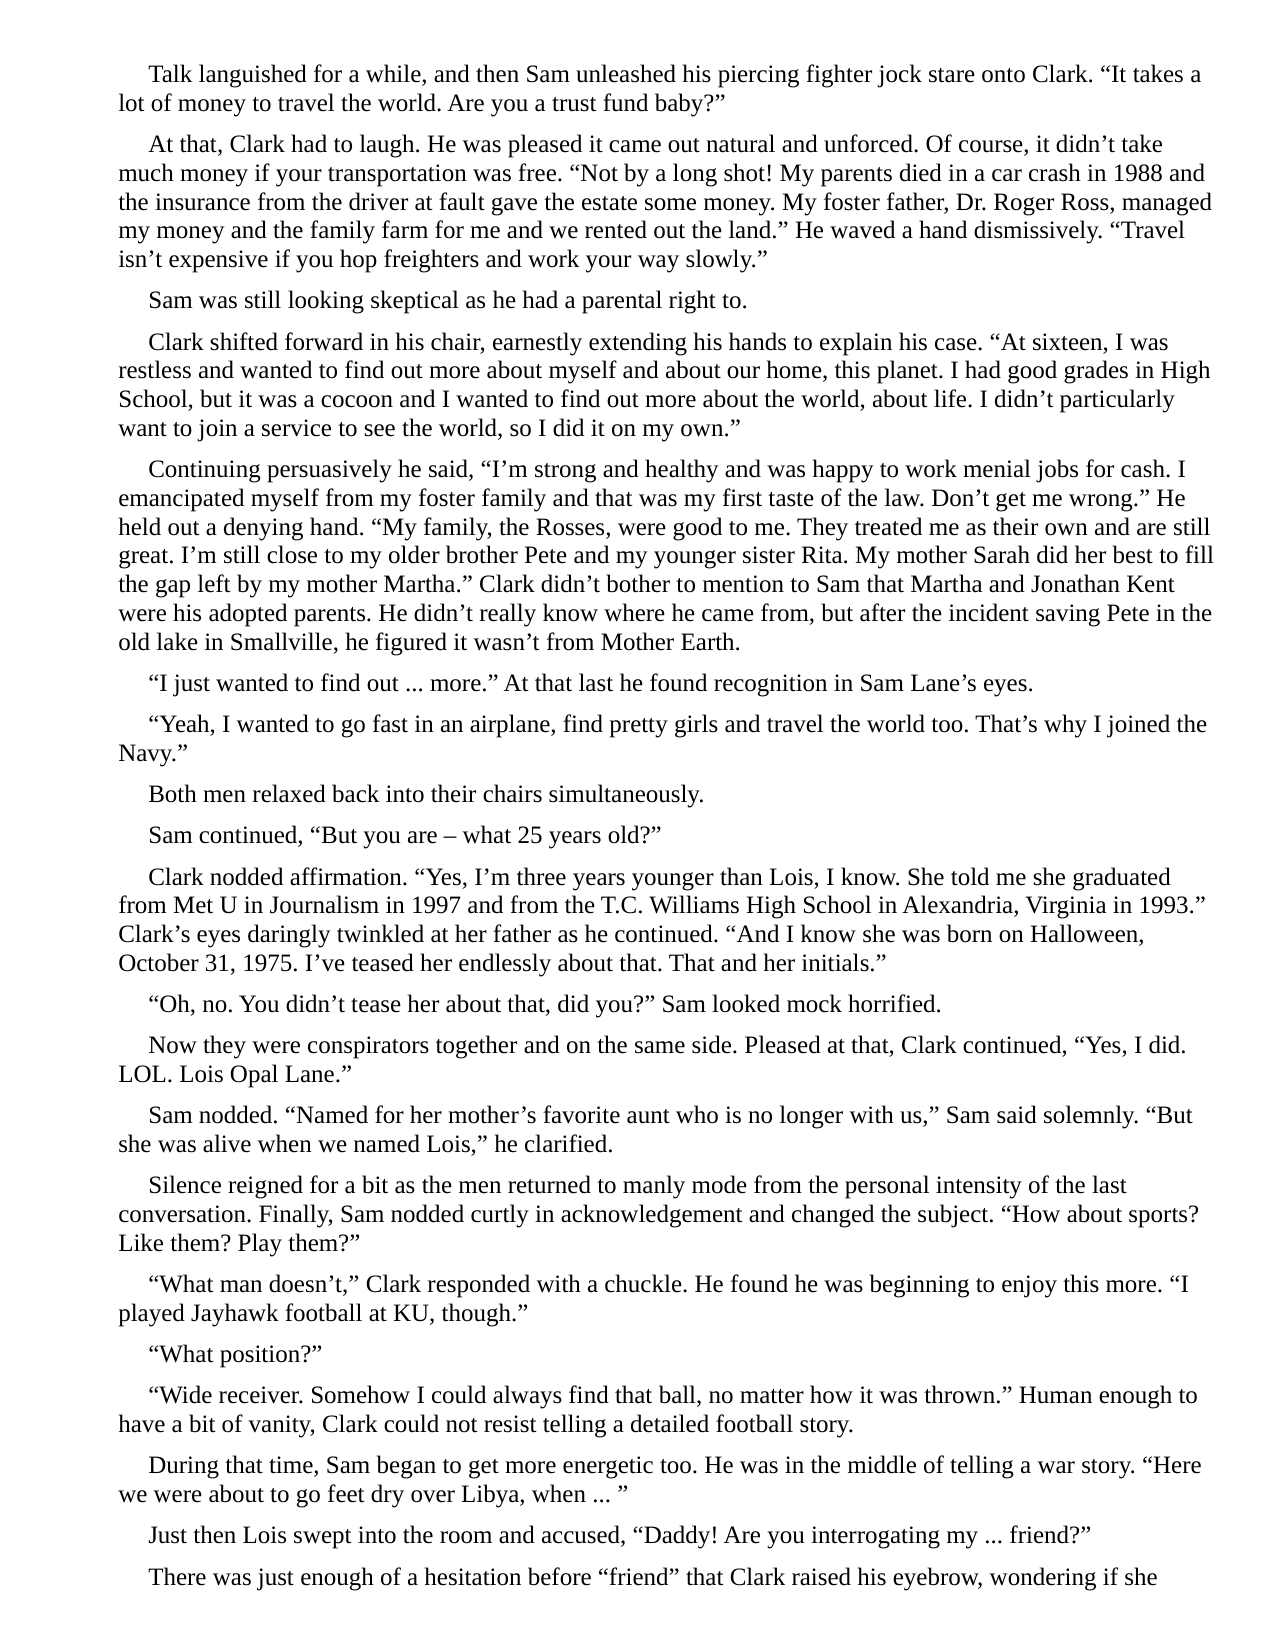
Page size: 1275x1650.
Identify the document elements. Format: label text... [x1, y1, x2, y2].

text Sam was still looking skeptical as he had a parental right to. [118, 285, 1216, 314]
text There was just enough of a hesitation before “friend” that Clark raised his eyebrow, wondering if she [118, 1562, 1216, 1590]
text “What position?” [118, 1339, 1216, 1368]
text Sam continued, “But you are – what 25 years old?” [118, 820, 1216, 849]
text “What man doesn’t,” Clark responded with a chuckle. He found he was beginning to enjoy this more. “I played Jayhawk football at KU, though.” [118, 1269, 1216, 1327]
text “I just wanted to find out ... more.” At that last he found recognition in Sam Lane’s eyes. [118, 668, 1216, 697]
text “Yeah, I wanted to go fast in an airplane, find pretty girls and travel the world too. That’s why I joined the Navy.” [118, 709, 1216, 767]
text During that time, Sam began to get more energetic too. He was in the middle of telling a war story. “Here we were about to go feet dry over Libya, when ... ” [118, 1450, 1216, 1508]
text Just then Lois swept into the room and accused, “Daddy! Are you interrogating my ... friend?” [118, 1520, 1216, 1549]
text Talk languished for a while, and then Sam unleashed his piercing fighter jock stare onto Clark. “It takes a lot of money to travel the world. Are you a trust fund baby?” [118, 59, 1216, 117]
text Continuing persuasively he said, “I’m strong and healthy and was happy to work menial jobs for cash. I emancipated myself from my foster family and that was my first taste of the law. Don’t get me wrong.” He held out a denying hand. “My family, the Rosses, were good to me. They treated me as their own and are still great. I’m still close to my older brother Pete and my younger sister Rita. My mother Sarah did her best to fill the gap left by my mother Martha.” Clark didn’t bother to mention to Sam that Martha and Jonathan Kent were his adopted parents. He didn’t really know where he came from, but after the incident saving Pete in the old lake in Smallville, he figured it wasn’t from Mother Earth. [118, 454, 1216, 655]
text “Oh, no. You didn’t tease her about that, did you?” Sam looked mock horrified. [118, 989, 1216, 1018]
text Now they were conspirators together and on the same side. Pleased at that, Clark continued, “Yes, I did. LOL. Lois Opal Lane.” [118, 1030, 1216, 1088]
text At that, Clark had to laugh. He was pleased it came out natural and unforced. Of course, it didn’t take much money if your transportation was free. “Not by a long shot! My parents died in a car crash in 1988 and the insurance from the driver at fault gave the estate some money. My foster father, Dr. Roger Ross, managed my money and the family farm for me and we rented out the land.” He waved a hand dismissively. “Travel isn’t expensive if you hop freighters and work your way slowly.” [118, 129, 1216, 273]
text Both men relaxed back into their chairs simultaneously. [118, 779, 1216, 808]
text Clark shifted forward in his chair, earnestly extending his hands to explain his case. “At sixteen, I was restless and wanted to find out more about myself and about our home, this planet. I had good grades in High School, but it was a cocoon and I wanted to find out more about the world, about life. I didn’t particularly want to join a service to see the world, so I did it on my own.” [118, 327, 1216, 442]
text Clark nodded affirmation. “Yes, I’m three years younger than Lois, I know. She told me she graduated from Met U in Journalism in 1997 and from the T.C. Williams High School in Alexandria, Virginia in 1993.” Clark’s eyes daringly twinkled at her father as he continued. “And I know she was born on Halloween, October 31, 1975. I’ve teased her endlessly about that. That and her initials.” [118, 862, 1216, 977]
text Silence reigned for a bit as the men returned to manly mode from the personal intensity of the last conversation. Finally, Sam nodded curtly in acknowledgement and changed the subject. “How about sports? Like them? Play them?” [118, 1170, 1216, 1257]
text “Wide receiver. Somehow I could always find that ball, no matter how it was thrown.” Human enough to have a bit of vanity, Clark could not resist telling a detailed football story. [118, 1380, 1216, 1438]
text Sam nodded. “Named for her mother’s favorite aunt who is no longer with us,” Sam said solemnly. “But she was alive when we named Lois,” he clarified. [118, 1100, 1216, 1158]
